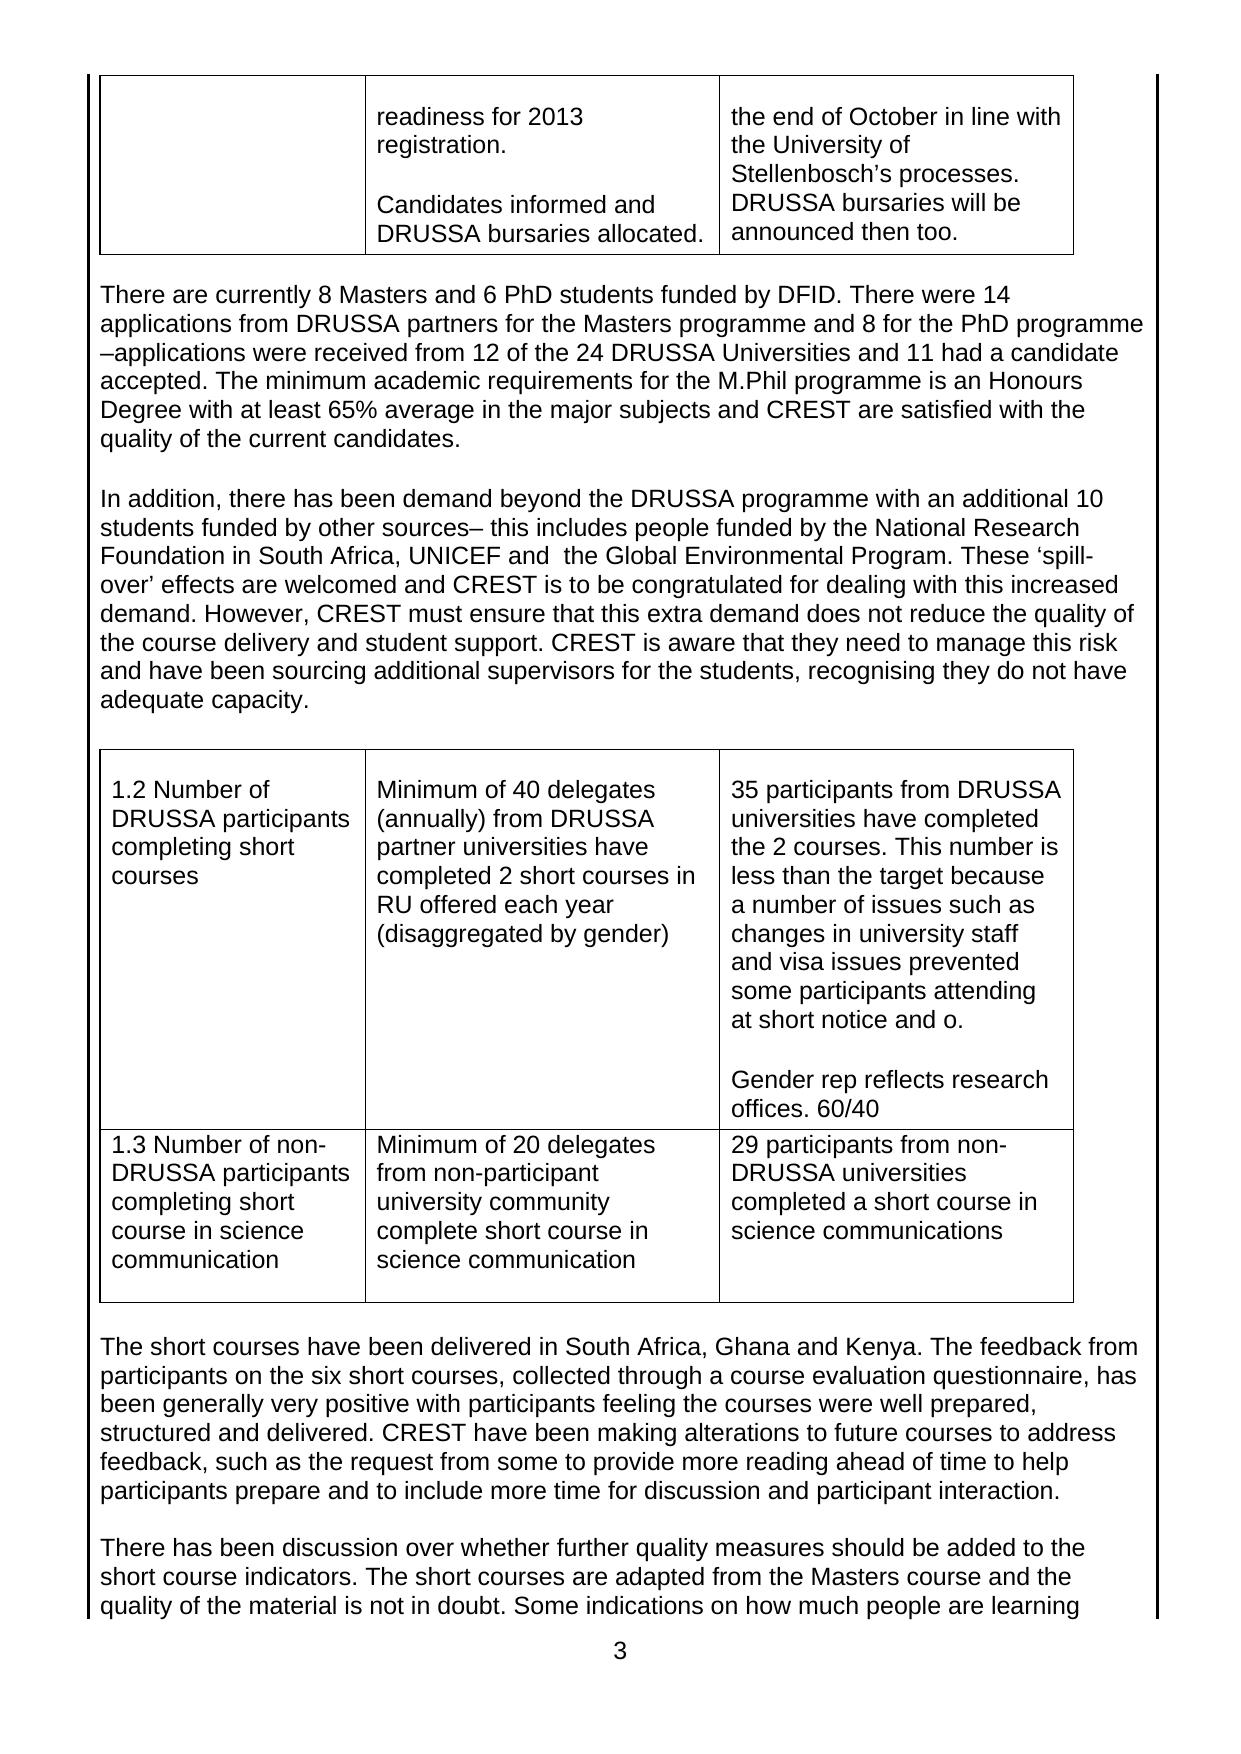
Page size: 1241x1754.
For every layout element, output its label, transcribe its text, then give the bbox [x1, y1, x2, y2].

table_header 35 participants from DRUSSA universities have completed the 2 courses. This number is less than the target because a number of issues such as changes in university staff and visa issues prevented some participants attending at short notice and o. Gender rep reflects research offices. 60/40 [720, 750, 1073, 1128]
table_cell [101, 76, 365, 254]
table_cell Minimum of 20 delegates from non-participant university community complete short course in science communication [366, 1130, 719, 1302]
table_header Minimum of 40 delegates (annually) from DRUSSA partner universities have completed 2 short courses in RU offered each year (disaggregated by gender) [366, 750, 719, 1128]
table_cell 29 participants from non-DRUSSA universities completed a short course in science communications [720, 1130, 1073, 1302]
table_cell 1.3 Number of non-DRUSSA participants completing short course in science communication [101, 1130, 365, 1302]
table_header 1.2 Number of DRUSSA participants completing short courses [101, 750, 365, 1128]
table_cell the end of October in line with the University of Stellenbosch’s processes. DRUSSA bursaries will be announced then too. [720, 76, 1073, 254]
table_cell readiness for 2013 registration. Candidates informed and DRUSSA bursaries allocated. [366, 76, 719, 254]
table_cell There are currently 8 Masters and 6 PhD students funded by DFID. There were 14 applications from DRUSSA partners for the Masters programme and 8 for the PhD programme –applications were received from 12 of the 24 DRUSSA Universities and 11 had a candidate accepted. The minimum academic requirements for the M.Phil programme is an Honours Degree with at least 65% average in the major subjects and CREST are satisfied with the quality of the current candidates. In addition, there has been demand beyond the DRUSSA programme with an additional 10 students funded by other sources– this includes people funded by the National Research Foundation in South Africa, UNICEF and the Global Environmental Program. These ‘spill-over’ effects are welcomed and CREST is to be congratulated for dealing with this increased demand. However, CREST must ensure that this extra demand does not reduce the quality of the course delivery and student support. CREST is aware that they need to manage this risk and have been sourcing additional supervisors for the students, recognising they do not have adequate capacity. The short courses have been delivered in South Africa, Ghana and Kenya. The feedback from participants on the six short courses, collected through a course evaluation questionnaire, has been generally very positive with participants feeling the courses were well prepared, structured and delivered. CREST have been making alterations to future courses to address feedback, such as the request from some to provide more reading ahead of time to help participants prepare and to include more time for discussion and participant interaction. There has been discussion over whether further quality measures should be added to the short course indicators. The short courses are adapted from the Masters course and the quality of the material is not in doubt. Some indications on how much people are learning [90, 74, 1156, 1619]
